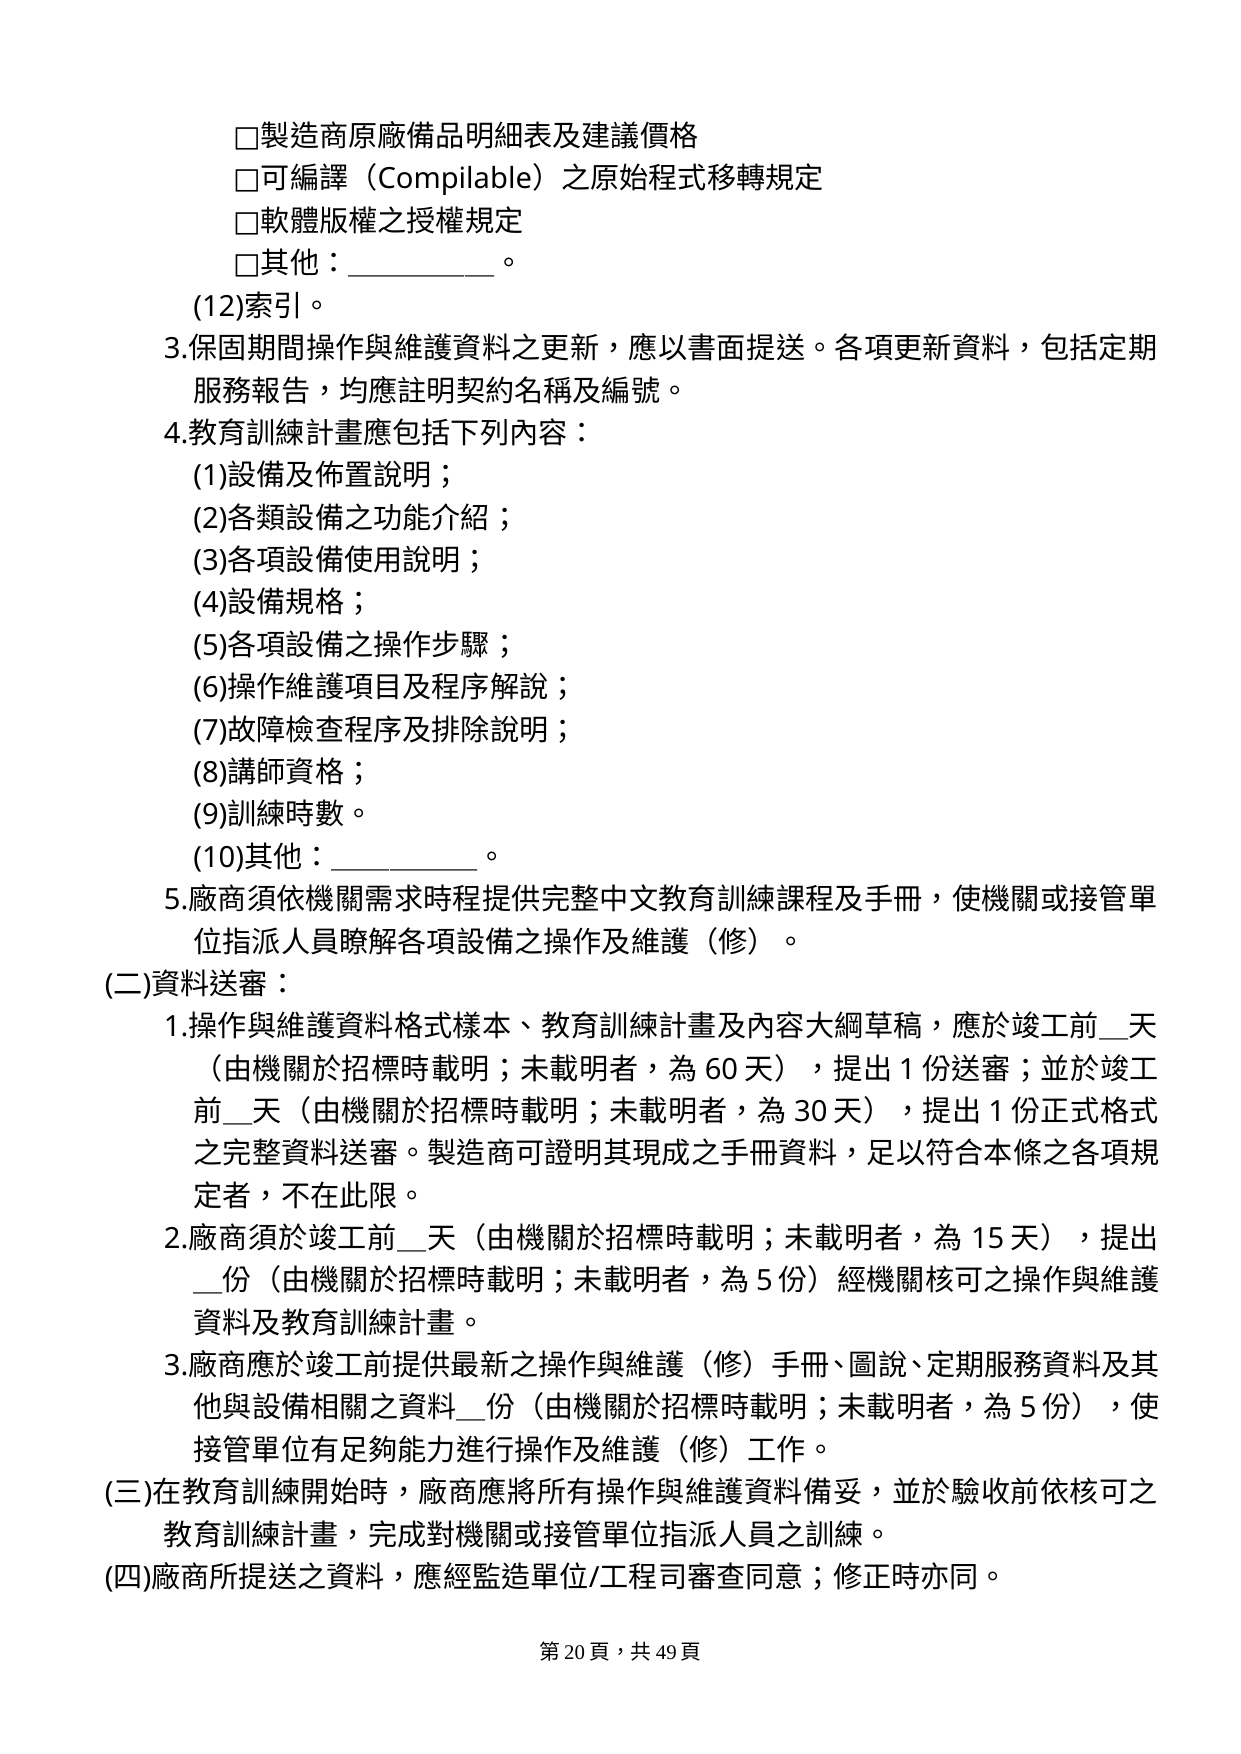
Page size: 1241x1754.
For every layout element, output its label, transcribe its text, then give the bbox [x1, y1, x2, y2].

text 5.廠商須依機關需求時程提供完整中文教育訓練課程及手冊，使機關或接管單位指派人員瞭解各項設備之操作及維護（修）。 [164, 876, 1159, 960]
text 4.教育訓練計畫應包括下列內容： [164, 409, 1159, 452]
text 2.廠商須於竣工前＿天（由機關於招標時載明；未載明者，為15天），提出＿份（由機關於招標時載明；未載明者，為5份）經機關核可之操作與維護資料及教育訓練計畫。 [164, 1214, 1159, 1342]
text (2)各類設備之功能介紹； [193, 494, 1165, 537]
text □製造商原廠備品明細表及建議價格 [233, 113, 1165, 155]
text (7)故障檢查程序及排除說明； [193, 706, 1165, 748]
text (12)索引。 [193, 282, 1165, 325]
text (9)訓練時數。 [193, 791, 1165, 833]
text (三)在教育訓練開始時，廠商應將所有操作與維護資料備妥，並於驗收前依核可之教育訓練計畫，完成對機關或接管單位指派人員之訓練。 [104, 1469, 1159, 1553]
text (1)設備及佈置說明； [193, 452, 1165, 494]
text (5)各項設備之操作步驟； [193, 621, 1165, 664]
text (3)各項設備使用說明； [193, 537, 1165, 579]
text (6)操作維護項目及程序解說； [193, 664, 1165, 706]
text □可編譯（Compilable）之原始程式移轉規定 [233, 155, 1165, 197]
text 3.保固期間操作與維護資料之更新，應以書面提送。各項更新資料，包括定期服務報告，均應註明契約名稱及編號。 [164, 325, 1159, 409]
text □其他：＿＿＿＿＿。 [233, 240, 1165, 282]
text (10)其他：＿＿＿＿＿。 [193, 833, 1165, 876]
text 1.操作與維護資料格式樣本、教育訓練計畫及內容大綱草稿，應於竣工前＿天（由機關於招標時載明；未載明者，為60天），提出1份送審；並於竣工前＿天（由機關於招標時載明；未載明者，為30天），提出1份正式格式之完整資料送審。製造商可證明其現成之手冊資料，足以符合本條之各項規定者，不在此限。 [164, 1003, 1159, 1214]
text (二)資料送審： [104, 960, 1159, 1003]
text (4)設備規格； [193, 579, 1165, 621]
text (四)廠商所提送之資料，應經監造單位/工程司審查同意；修正時亦同。 [104, 1553, 1159, 1596]
text 3.廠商應於竣工前提供最新之操作與維護（修）手冊、圖說、定期服務資料及其他與設備相關之資料＿份（由機關於招標時載明；未載明者，為5份），使接管單位有足夠能力進行操作及維護（修）工作。 [164, 1342, 1159, 1469]
text (8)講師資格； [193, 748, 1165, 791]
text □軟體版權之授權規定 [233, 197, 1165, 240]
